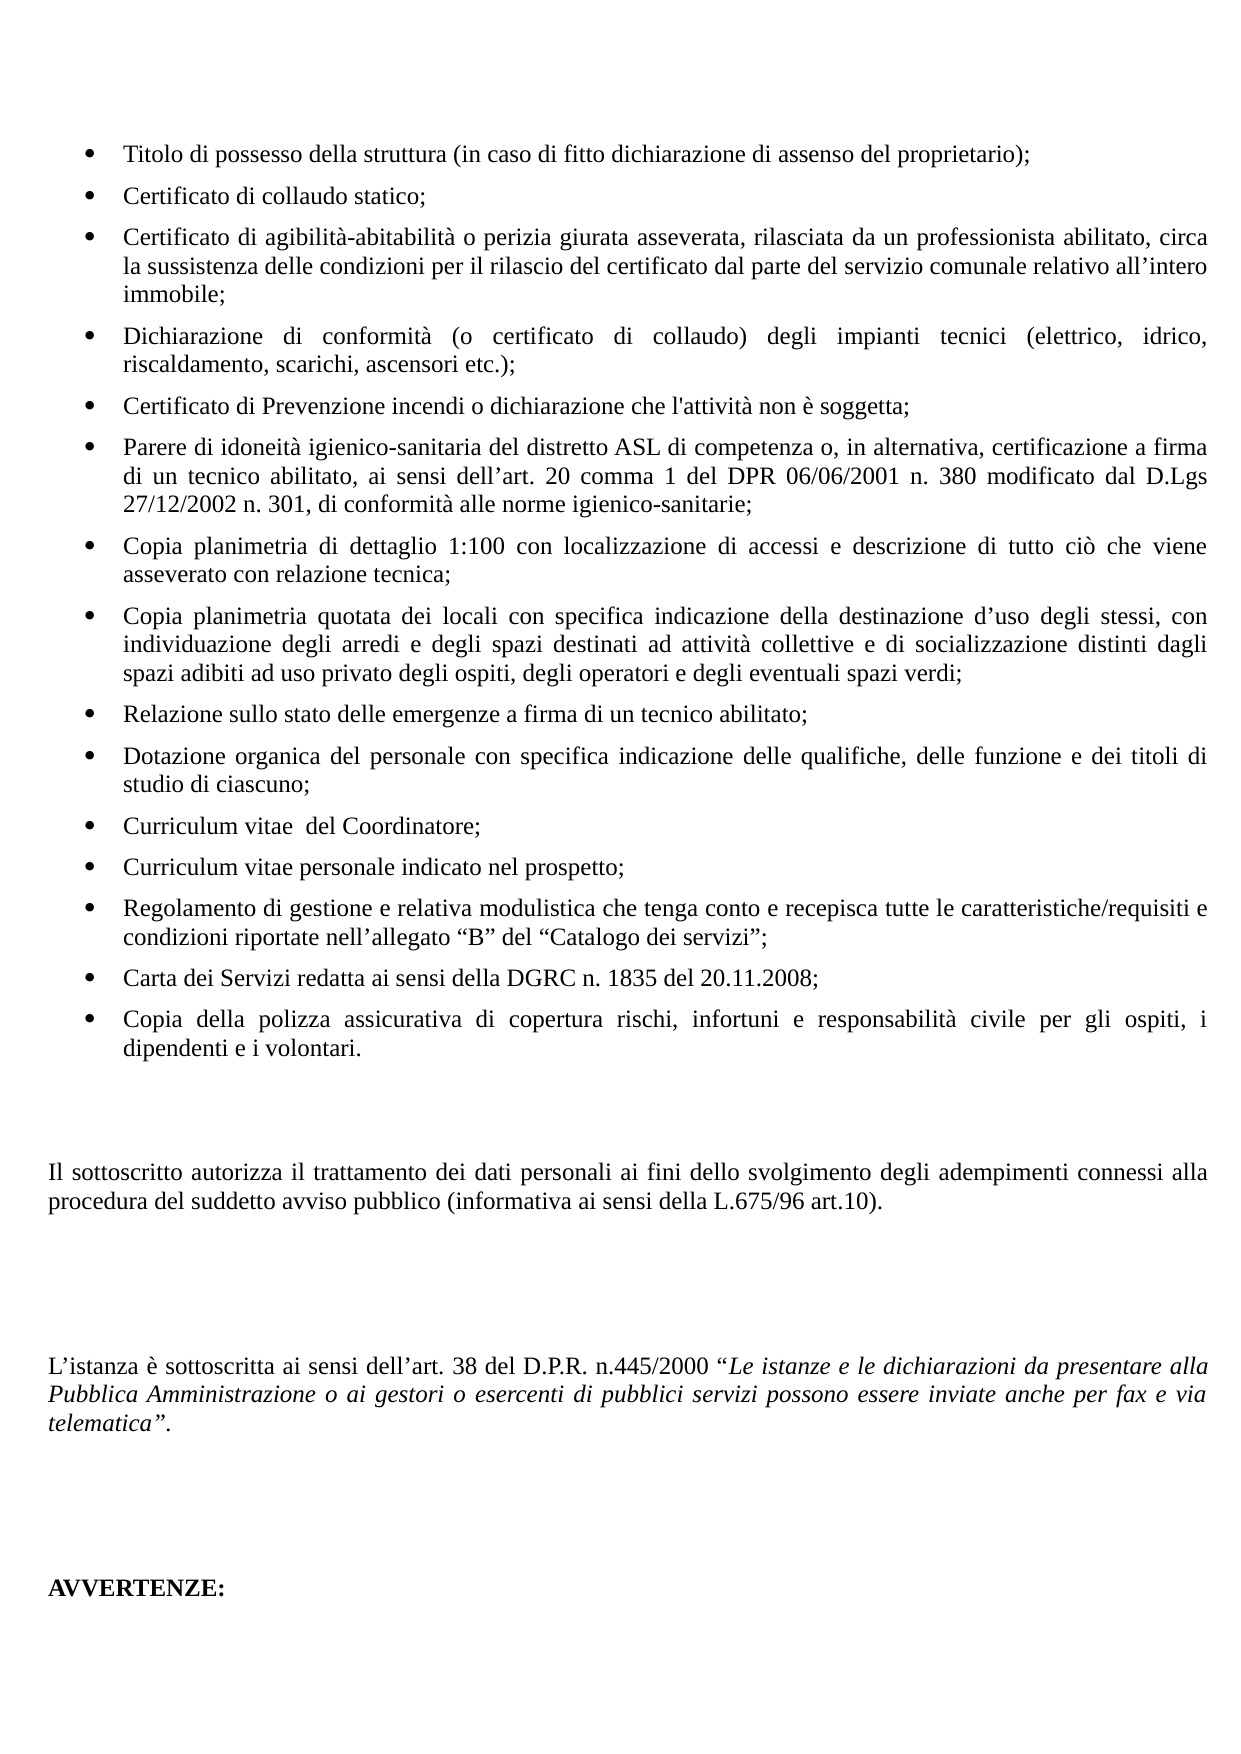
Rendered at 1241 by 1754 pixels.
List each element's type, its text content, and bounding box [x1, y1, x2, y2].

list Relazione sullo stato delle emergenze a firma di un tecnico abilitato; [85, 699, 1209, 728]
list Dichiarazione di conformità (o certificato di collaudo) degli impianti tecnici (elettrico, idrico, riscaldamento, scarichi, ascensori etc.); [85, 321, 1209, 378]
list Certificato di agibilità-abitabilità o perizia giurata asseverata, rilasciata da un professionista abilitato, circa la sussistenza delle condizioni per il rilascio del certificato dal parte del servizio comunale relativo all’intero immobile; [85, 222, 1209, 308]
list Parere di idoneità igienico-sanitaria del distretto ASL di competenza o, in alternativa, certificazione a firma di un tecnico abilitato, ai sensi dell’art. 20 comma 1 del DPR 06/06/2001 n. 380 modificato dal D.Lgs 27/12/2002 n. 301, di conformità alle norme igienico-sanitarie; [85, 432, 1209, 518]
text AVVERTENZE: [48, 1573, 1209, 1602]
text Il sottoscritto autorizza il trattamento dei dati personali ai fini dello svolgimento degli adempimenti connessi alla procedura del suddetto avviso pubblico (informativa ai sensi della L.675/96 art.10). [48, 1157, 1209, 1214]
list Copia planimetria quotata dei locali con specifica indicazione della destinazione d’uso degli stessi, con individuazione degli arredi e degli spazi destinati ad attività collettive e di socializzazione distinti dagli spazi adibiti ad uso privato degli ospiti, degli operatori e degli eventuali spazi verdi; [85, 601, 1209, 687]
list Copia della polizza assicurativa di copertura rischi, infortuni e responsabilità civile per gli ospiti, i dipendenti e i volontari. [85, 1004, 1209, 1062]
list Titolo di possesso della struttura (in caso di fitto dichiarazione di assenso del proprietario); [85, 139, 1209, 168]
list Certificato di collaudo statico; [85, 181, 1209, 209]
list Curriculum vitae personale indicato nel prospetto; [85, 852, 1209, 881]
list Copia planimetria di dettaglio 1:100 con localizzazione di accessi e descrizione di tutto ciò che viene asseverato con relazione tecnica; [85, 531, 1209, 588]
list Dotazione organica del personale con specifica indicazione delle qualifiche, delle funzione e dei titoli di studio di ciascuno; [85, 741, 1209, 798]
text L’istanza è sottoscritta ai sensi dell’art. 38 del D.P.R. n.445/2000 “Le istanze e le dichiarazioni da presentare alla Pubblica Amministrazione o ai gestori o esercenti di pubblici servizi possono essere inviate anche per fax e via telematica”. [48, 1351, 1209, 1437]
list Curriculum vitae del Coordinatore; [85, 811, 1209, 839]
list Regolamento di gestione e relativa modulistica che tenga conto e recepisca tutte le caratteristiche/requisiti e condizioni riportate nell’allegato “B” del “Catalogo dei servizi”; [85, 893, 1209, 951]
list Carta dei Servizi redatta ai sensi della DGRC n. 1835 del 20.11.2008; [85, 963, 1209, 992]
list Certificato di Prevenzione incendi o dichiarazione che l'attività non è soggetta; [85, 391, 1209, 419]
